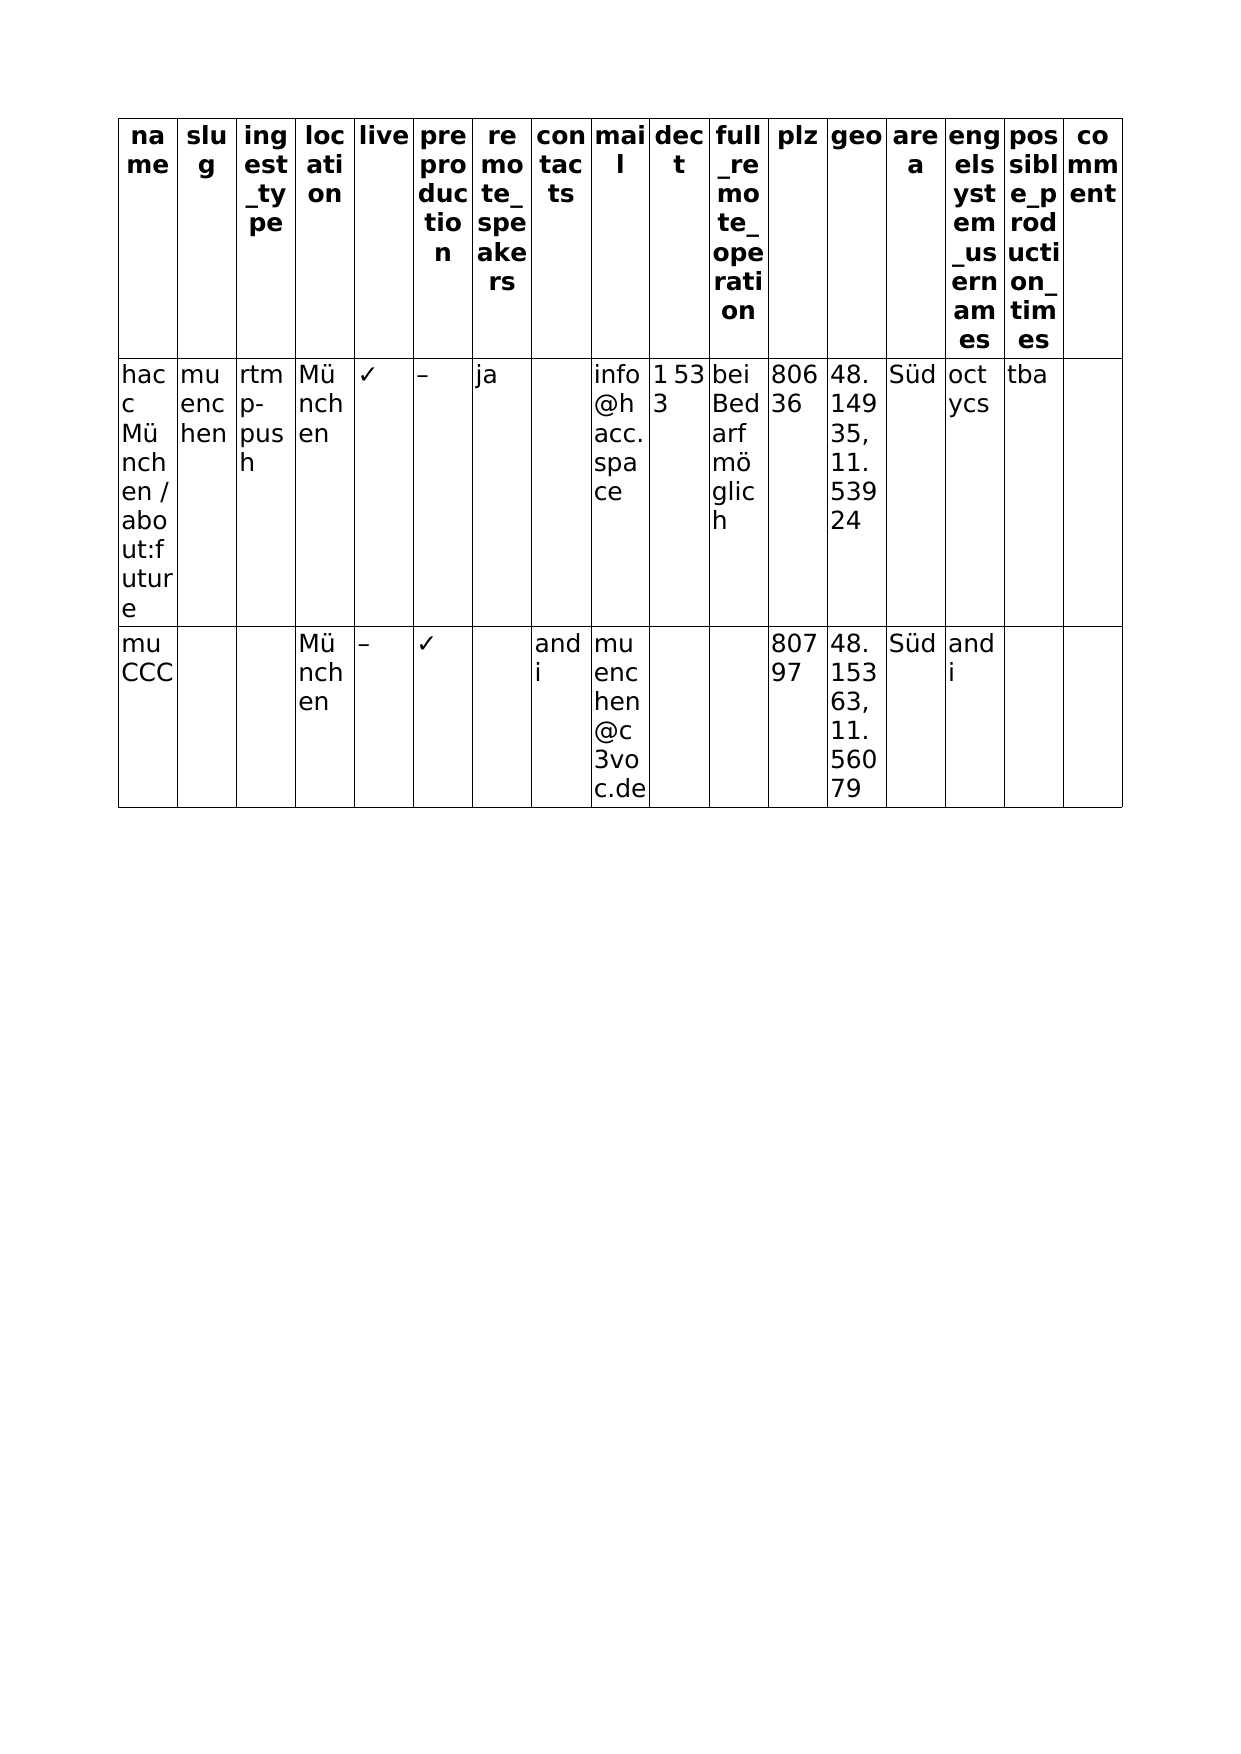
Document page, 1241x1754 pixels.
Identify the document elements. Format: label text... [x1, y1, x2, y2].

table_cell andi [946, 627, 1004, 807]
table_header full_remote_operation [710, 119, 768, 357]
table_cell bei Bedarf möglich [710, 359, 768, 626]
table_cell 80636 [769, 359, 827, 626]
table_cell hacc München / about:future [119, 359, 177, 626]
table_header geo [828, 119, 886, 357]
table_header name [119, 119, 177, 357]
table_header dect [650, 119, 709, 357]
table_cell München [296, 359, 354, 626]
table_header plz [769, 119, 827, 357]
table_cell muenchen [178, 359, 236, 626]
table_cell 80797 [769, 627, 827, 807]
table_cell [1064, 359, 1122, 626]
table_cell [178, 627, 236, 807]
table_header ingest_type [237, 119, 295, 357]
table_cell – [414, 359, 472, 626]
table_cell [650, 627, 709, 807]
table_header area [887, 119, 945, 357]
table_header preproduction [414, 119, 472, 357]
table_cell muenchen@c3voc.de [592, 627, 649, 807]
table_header mail [592, 119, 649, 357]
table_cell rtmp-push [237, 359, 295, 626]
table_header location [296, 119, 354, 357]
table_cell [532, 359, 591, 626]
table_cell octycs [946, 359, 1004, 626]
table_header engelsystem_usernames [946, 119, 1004, 357]
table_header contacts [532, 119, 591, 357]
table_cell München [296, 627, 354, 807]
table_cell Süd [887, 359, 945, 626]
table_header possible_production_times [1005, 119, 1063, 357]
table_cell 48.14935, 11.53924 [828, 359, 886, 626]
table_cell 1 533 [650, 359, 709, 626]
table_cell – [355, 627, 413, 807]
table_header remote_speakers [473, 119, 531, 357]
table_cell [237, 627, 295, 807]
table_cell tba [1005, 359, 1063, 626]
table_cell 48.15363, 11.56079 [828, 627, 886, 807]
table_cell [1064, 627, 1122, 807]
table_header live [355, 119, 413, 357]
table_cell Süd [887, 627, 945, 807]
table_header slug [178, 119, 236, 357]
table_cell [710, 627, 768, 807]
table_cell andi [532, 627, 591, 807]
table_cell ✓ [414, 627, 472, 807]
table_cell ✓ [355, 359, 413, 626]
table_cell [473, 627, 531, 807]
table_cell muCCC [119, 627, 177, 807]
table_header comment [1064, 119, 1122, 357]
table_cell ja [473, 359, 531, 626]
table_cell [1005, 627, 1063, 807]
table_cell info@hacc.space [592, 359, 649, 626]
